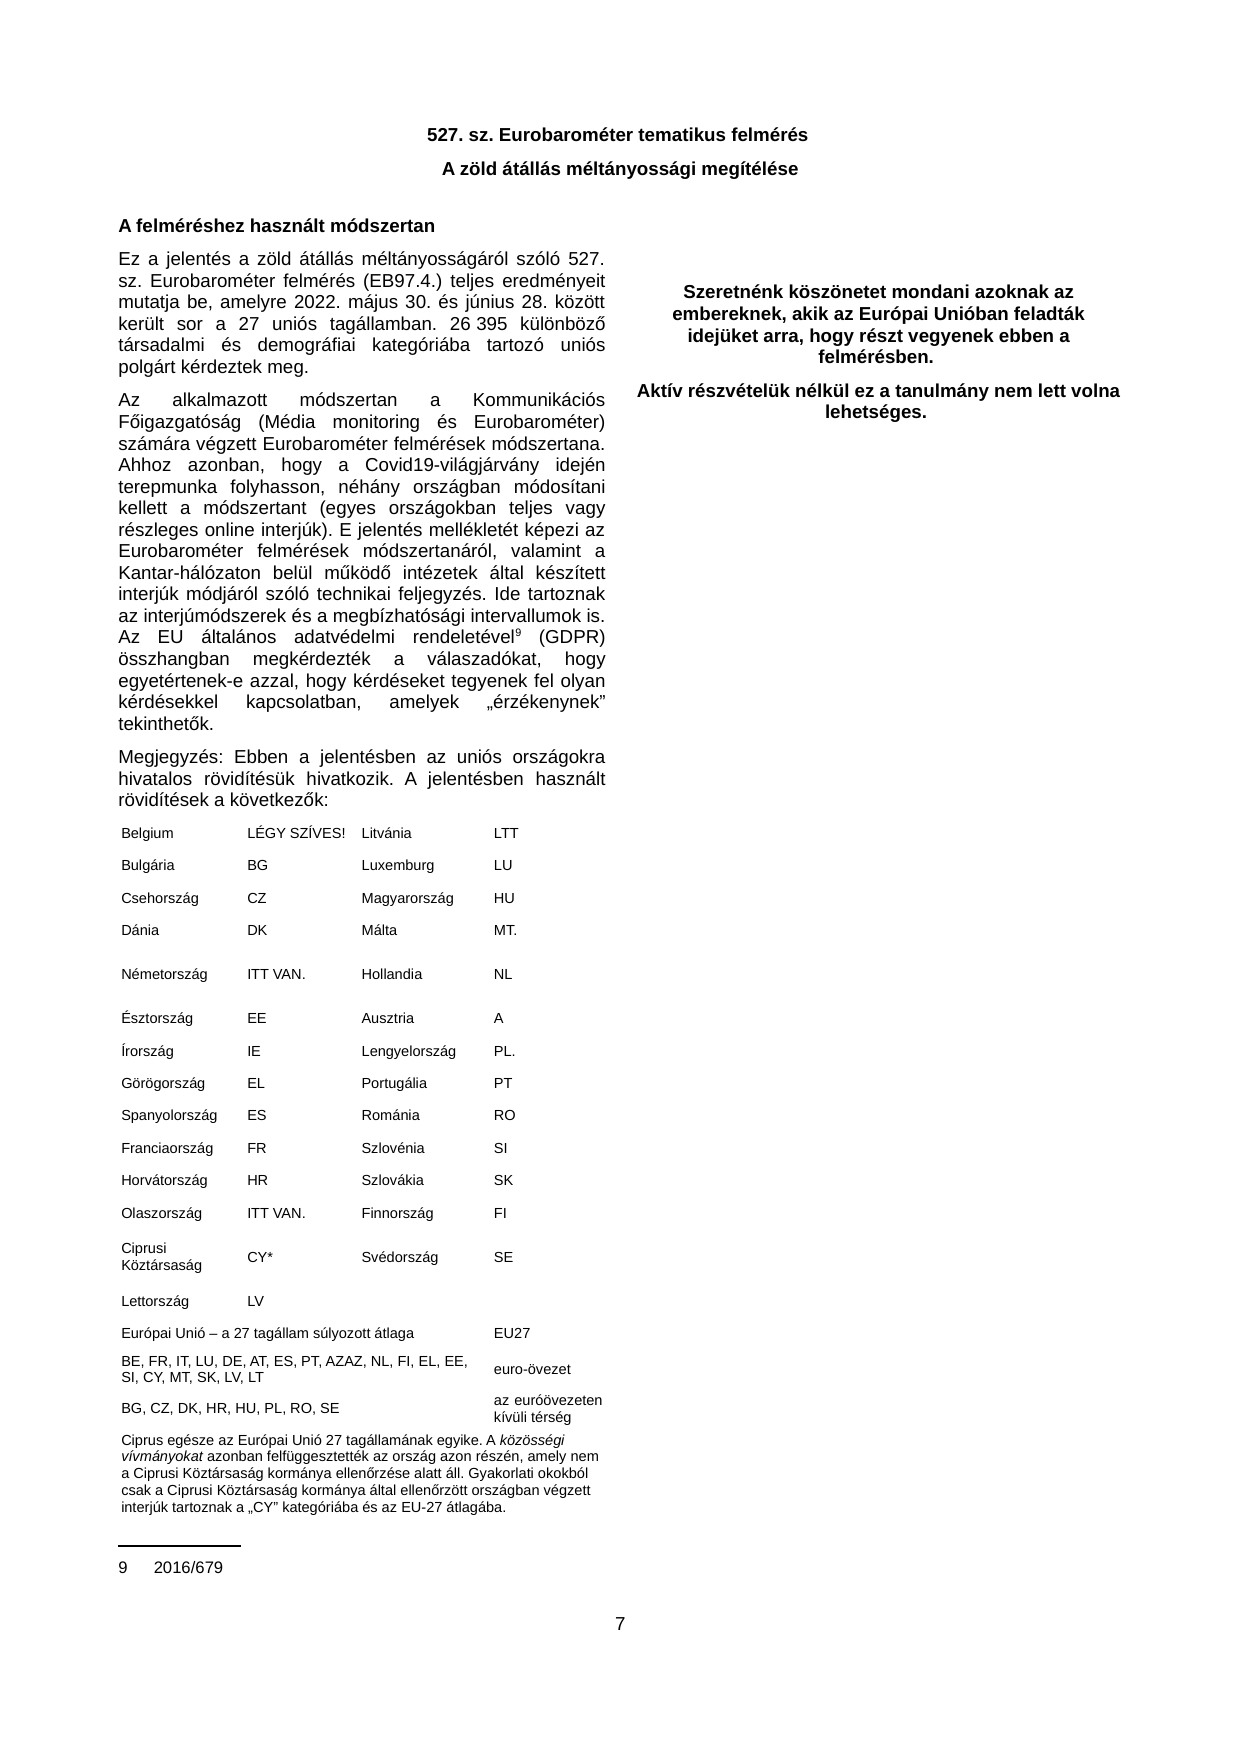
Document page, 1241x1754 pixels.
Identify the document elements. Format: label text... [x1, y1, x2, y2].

table_cell Olaszország [118, 1196, 244, 1229]
table_cell IE [244, 1035, 358, 1067]
table_cell ITT VAN. [244, 946, 358, 1002]
table_cell Hollandia [359, 946, 491, 1002]
table_header LÉGY SZÍVES! [244, 817, 358, 849]
table_cell SI [491, 1132, 605, 1164]
table_cell Spanyolország [118, 1099, 244, 1132]
table_cell euro-övezet [491, 1350, 605, 1389]
table_cell PL. [491, 1035, 605, 1067]
table_cell PT [491, 1067, 605, 1099]
table_cell Málta [359, 914, 491, 946]
table_cell Bulgária [118, 849, 244, 881]
table_cell Írország [118, 1035, 244, 1067]
table_cell az euróövezeten kívüli térség [491, 1389, 605, 1428]
table_cell Csehország [118, 881, 244, 914]
table_cell Franciaország [118, 1132, 244, 1164]
table_cell BG [244, 849, 358, 881]
table_cell [359, 1285, 491, 1317]
table_cell Szlovénia [359, 1132, 491, 1164]
table_cell CZ [244, 881, 358, 914]
text Aktív részvételük nélkül ez a tanulmány nem lett volna lehetséges. [635, 379, 1122, 423]
table_cell DK [244, 914, 358, 946]
text 2016/679 [118, 1558, 605, 1577]
table_cell BG, CZ, DK, HR, HU, PL, RO, SE [118, 1389, 491, 1428]
table_cell Szlovákia [359, 1164, 491, 1196]
table_cell RO [491, 1099, 605, 1132]
text Az alkalmazott módszertan a Kommunikációs Főigazgatóság (Média monitoring és Eurobarométer) számára végzett Eurobarométer felmérések módszertana. Ahhoz azonban, hogy a Covid19-világjárvány idején terepmunka folyhasson, néhány országban módosítani kellett a módszertant (egyes országokban teljes vagy részleges online interjúk). E jelentés mellékletét képezi az Eurobarométer felmérések módszertanáról, valamint a Kantar-hálózaton belül működő intézetek által készített interjúk módjáról szóló technikai feljegyzés. Ide tartoznak az interjúmódszerek és a megbízhatósági intervallumok is. Az EU általános adatvédelmi rendeletével (GDPR) összhangban megkérdezték a válaszadókat, hogy egyetértenek-e azzal, hogy kérdéseket tegyenek fel olyan kérdésekkel kapcsolatban, amelyek „érzékenynek” tekinthetők. [118, 389, 605, 734]
table_cell ITT VAN. [244, 1196, 358, 1229]
table_cell SE [491, 1229, 605, 1285]
table_cell BE, FR, IT, LU, DE, AT, ES, PT, AZAZ, NL, FI, EL, EE, SI, CY, MT, SK, LV, LT [118, 1350, 491, 1389]
table_cell Ciprus egésze az Európai Unió 27 tagállamának egyike. A közösségi vívmányokat azonban felfüggesztették az ország azon részén, amely nem a Ciprusi Köztársaság kormánya ellenőrzése alatt áll. Gyakorlati okokból csak a Ciprusi Köztársaság kormánya által ellenőrzött országban végzett interjúk tartoznak a „CY” kategóriába és az EU-27 átlagába. [118, 1428, 605, 1518]
text Ez a jelentés a zöld átállás méltányosságáról szóló 527. sz. Eurobarométer felmérés (EB97.4.) teljes eredményeit mutatja be, amelyre 2022. május 30. és június 28. között került sor a 27 uniós tagállamban. 26 395 különböző társadalmi és demográfiai kategóriába tartozó uniós polgárt kérdeztek meg. [118, 248, 605, 377]
table_header Litvánia [359, 817, 491, 849]
table_cell Észtország [118, 1002, 244, 1034]
text Megjegyzés: Ebben a jelentésben az uniós országokra hivatalos rövidítésük hivatkozik. A jelentésben használt rövidítések a következők: [118, 746, 605, 811]
table_cell Magyarország [359, 881, 491, 914]
table_cell Ciprusi Köztársaság [118, 1229, 244, 1285]
table_header LTT [491, 817, 605, 849]
table_cell EL [244, 1067, 358, 1099]
table_cell Németország [118, 946, 244, 1002]
table_cell Ausztria [359, 1002, 491, 1034]
table_cell EE [244, 1002, 358, 1034]
table_cell FI [491, 1196, 605, 1229]
table_header Belgium [118, 817, 244, 849]
table_cell Horvátország [118, 1164, 244, 1196]
table_cell LV [244, 1285, 358, 1317]
table_cell Finnország [359, 1196, 491, 1229]
table_cell HU [491, 881, 605, 914]
table_cell Dánia [118, 914, 244, 946]
table_cell [491, 1285, 605, 1317]
table_cell NL [491, 946, 605, 1002]
table_cell SK [491, 1164, 605, 1196]
table_cell Portugália [359, 1067, 491, 1099]
text Szeretnénk köszönetet mondani azoknak az embereknek, akik az Európai Unióban feladták idejüket arra, hogy részt vegyenek ebben a felmérésben. [635, 281, 1122, 368]
table_cell A [491, 1002, 605, 1034]
table_cell Svédország [359, 1229, 491, 1285]
table_cell Románia [359, 1099, 491, 1132]
table_cell EU27 [491, 1317, 605, 1349]
table_cell Európai Unió – a 27 tagállam súlyozott átlaga [118, 1317, 491, 1349]
table_cell LU [491, 849, 605, 881]
table_cell CY* [244, 1229, 358, 1285]
table_cell Lettország [118, 1285, 244, 1317]
table_cell Lengyelország [359, 1035, 491, 1067]
table_cell MT. [491, 914, 605, 946]
table_cell Luxemburg [359, 849, 491, 881]
table_cell HR [244, 1164, 358, 1196]
text A felméréshez használt módszertan [118, 214, 605, 236]
table_cell Görögország [118, 1067, 244, 1099]
table_cell ES [244, 1099, 358, 1132]
table_cell FR [244, 1132, 358, 1164]
